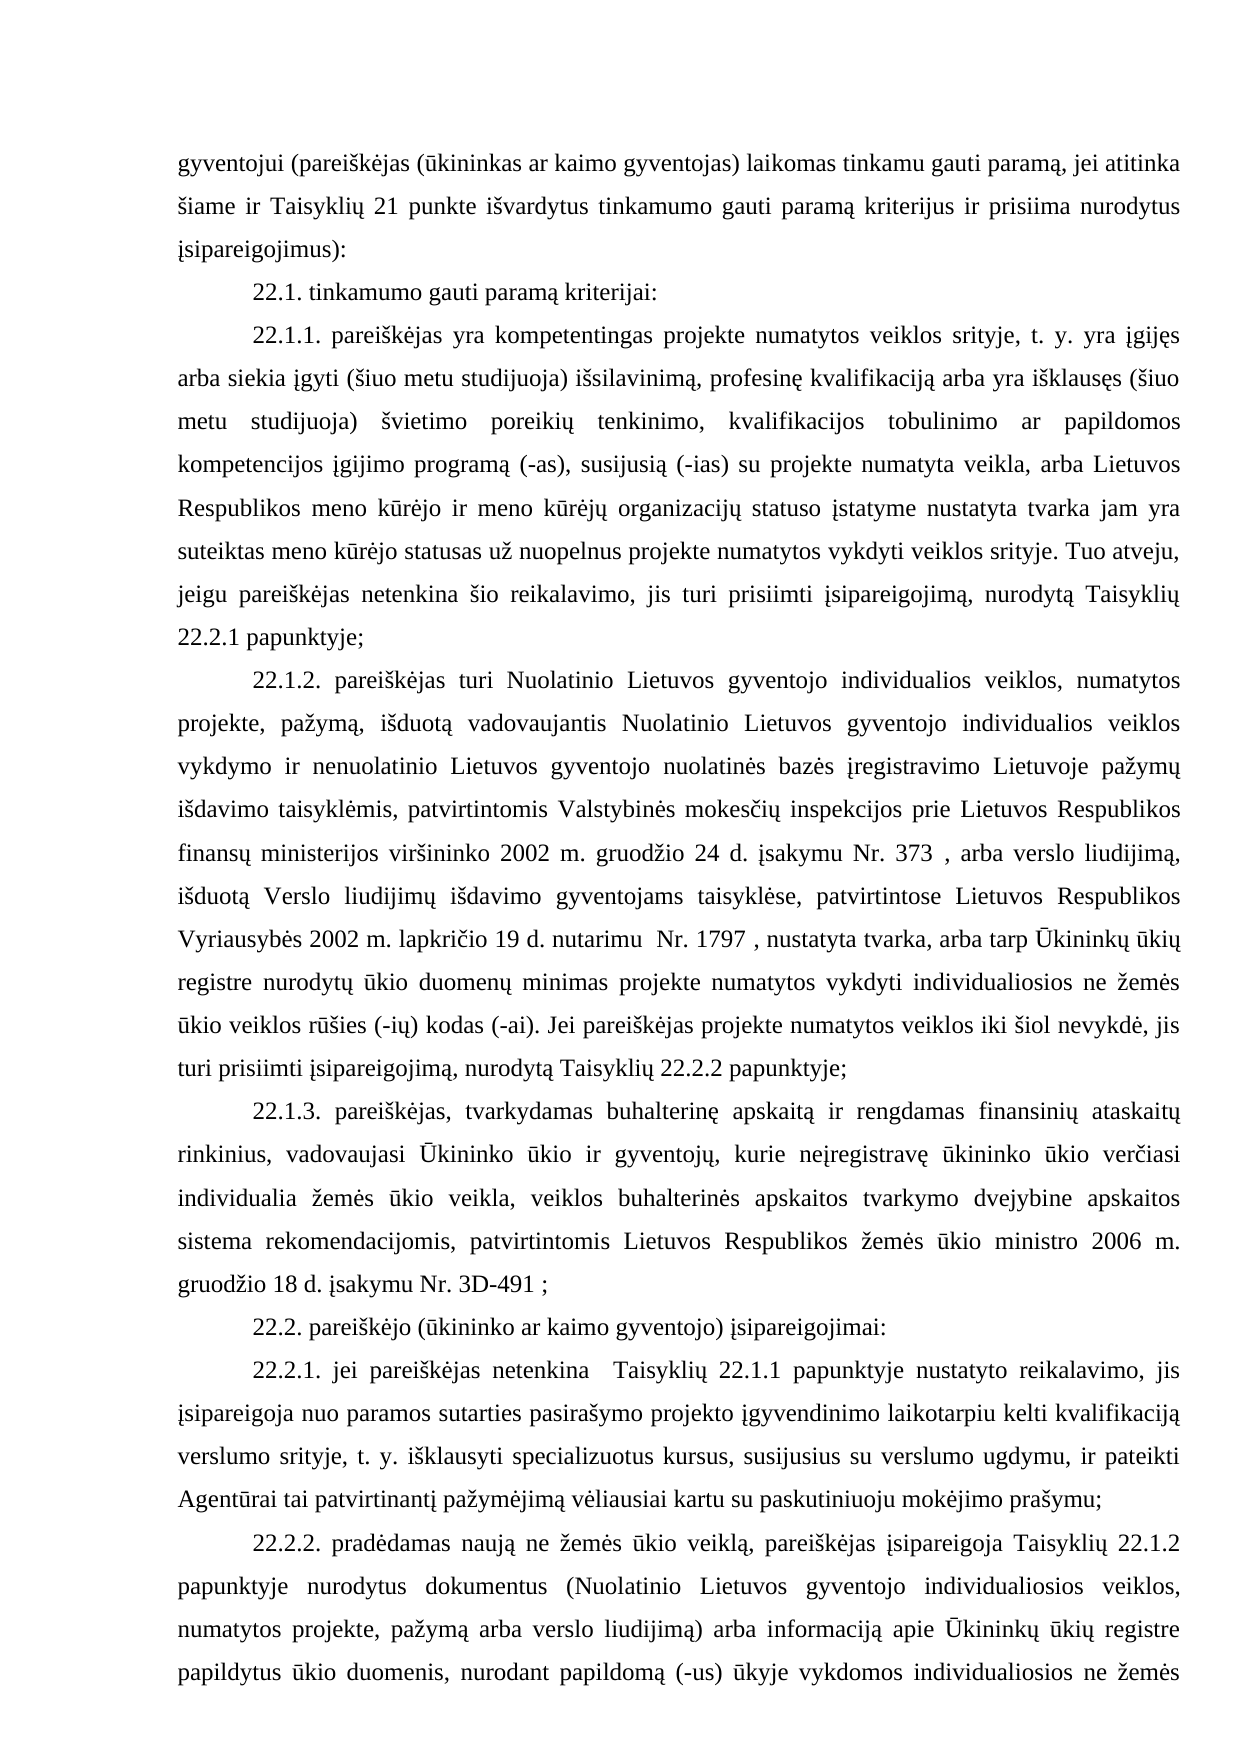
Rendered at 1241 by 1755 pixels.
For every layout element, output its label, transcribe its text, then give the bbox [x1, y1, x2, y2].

text 22.1.2. pareiškėjas turi Nuolatinio Lietuvos gyventojo individualios veiklos, numatytos projekte, pažymą, išduotą vadovaujantis Nuolatinio Lietuvos gyventojo individualios veiklos vykdymo ir nenuolatinio Lietuvos gyventojo nuolatinės bazės įregistravimo Lietuvoje pažymų išdavimo taisyklėmis, patvirtintomis Valstybinės mokesčių inspekcijos prie Lietuvos Respublikos finansų ministerijos viršininko 2002 m. gruodžio 24 d. įsakymu Nr. 373 „Dėl Nuolatinio Lietuvos gyventojo individualios veiklos vykdymo ir nenuolatinio Lietuvos gyventojo nuolatinės bazės įregistravimo Lietuvoje pažymų išdavimo taisyklių“, arba verslo liudijimą, išduotą Verslo liudijimų išdavimo gyventojams taisyklėse, patvirtintose Lietuvos Respublikos Vyriausybės 2002 m. lapkričio 19 d. nutarimu Nr. 1797 „Dėl Verslo liudijimų išdavimo gyventojams taisyklių ir veiklų, kuriomis gali būti verčiamasi turint verslo liudijimą, rūšių sąrašo“, nustatyta tvarka, arba tarp Ūkininkų ūkių registre nurodytų ūkio duomenų minimas projekte numatytos vykdyti individualiosios ne žemės ūkio veiklos rūšies (-ių) kodas (-ai). Jei pareiškėjas projekte numatytos veiklos iki šiol nevykdė, jis turi prisiimti įsipareigojimą, nurodytą Taisyklių 22.2.2 papunktyje; [177, 665, 1181, 1082]
text 22.1.1. pareiškėjas yra kompetentingas projekte numatytos veiklos srityje, t. y. yra įgijęs arba siekia įgyti (šiuo metu studijuoja) išsilavinimą, profesinę kvalifikaciją arba yra išklausęs (šiuo metu studijuoja) švietimo poreikių tenkinimo, kvalifikacijos tobulinimo ar papildomos kompetencijos įgijimo programą (-as), susijusią (-ias) su projekte numatyta veikla, arba Lietuvos Respublikos meno kūrėjo ir meno kūrėjų organizacijų statuso įstatyme nustatyta tvarka jam yra suteiktas meno kūrėjo statusas už nuopelnus projekte numatytos vykdyti veiklos srityje. Tuo atveju, jeigu pareiškėjas netenkina šio reikalavimo, jis turi prisiimti įsipareigojimą, nurodytą Taisyklių 22.2.1 papunktyje; [177, 320, 1181, 651]
text gyventojui (pareiškėjas (ūkininkas ar kaimo gyventojas) laikomas tinkamu gauti paramą, jei atitinka šiame ir Taisyklių 21 punkte išvardytus tinkamumo gauti paramą kriterijus ir prisiima nurodytus įsipareigojimus): [177, 148, 1181, 263]
text 22.1.3. pareiškėjas, tvarkydamas buhalterinę apskaitą ir rengdamas finansinių ataskaitų rinkinius, vadovaujasi Ūkininko ūkio ir gyventojų, kurie neįregistravę ūkininko ūkio verčiasi individualia žemės ūkio veikla, veiklos buhalterinės apskaitos tvarkymo dvejybine apskaitos sistema rekomendacijomis, patvirtintomis Lietuvos Respublikos žemės ūkio ministro 2006 m. gruodžio 18 d. įsakymu Nr. 3D-491 „Dėl Ūkininko ūkio ir gyventojų, kurie neįregistravę ūkininko ūkio verčiasi individualia žemės ūkio veikla, veiklos buhalterinės apskaitos tvarkymo dvejybine apskaitos sistema rekomendacijų patvirtinimo“; [177, 1096, 1181, 1298]
text 22.1. tinkamumo gauti paramą kriterijai: [177, 277, 1181, 306]
text 22.2.1. jei pareiškėjas netenkina Taisyklių 22.1.1 papunktyje nustatyto reikalavimo, jis įsipareigoja nuo paramos sutarties pasirašymo projekto įgyvendinimo laikotarpiu kelti kvalifikaciją verslumo srityje, t. y. išklausyti specializuotus kursus, susijusius su verslumo ugdymu, ir pateikti Agentūrai tai patvirtinantį pažymėjimą vėliausiai kartu su paskutiniuoju mokėjimo prašymu; [177, 1355, 1181, 1513]
text 22.2.2. pradėdamas naują ne žemės ūkio veiklą, pareiškėjas įsipareigoja Taisyklių 22.1.2 papunktyje nurodytus dokumentus (Nuolatinio Lietuvos gyventojo individualiosios veiklos, numatytos projekte, pažymą arba verslo liudijimą) arba informaciją apie Ūkininkų ūkių registre papildytus ūkio duomenis, nurodant papildomą (-us) ūkyje vykdomos individualiosios ne žemės [177, 1528, 1181, 1686]
text 22.2. pareiškėjo (ūkininko ar kaimo gyventojo) įsipareigojimai: [177, 1312, 1181, 1341]
